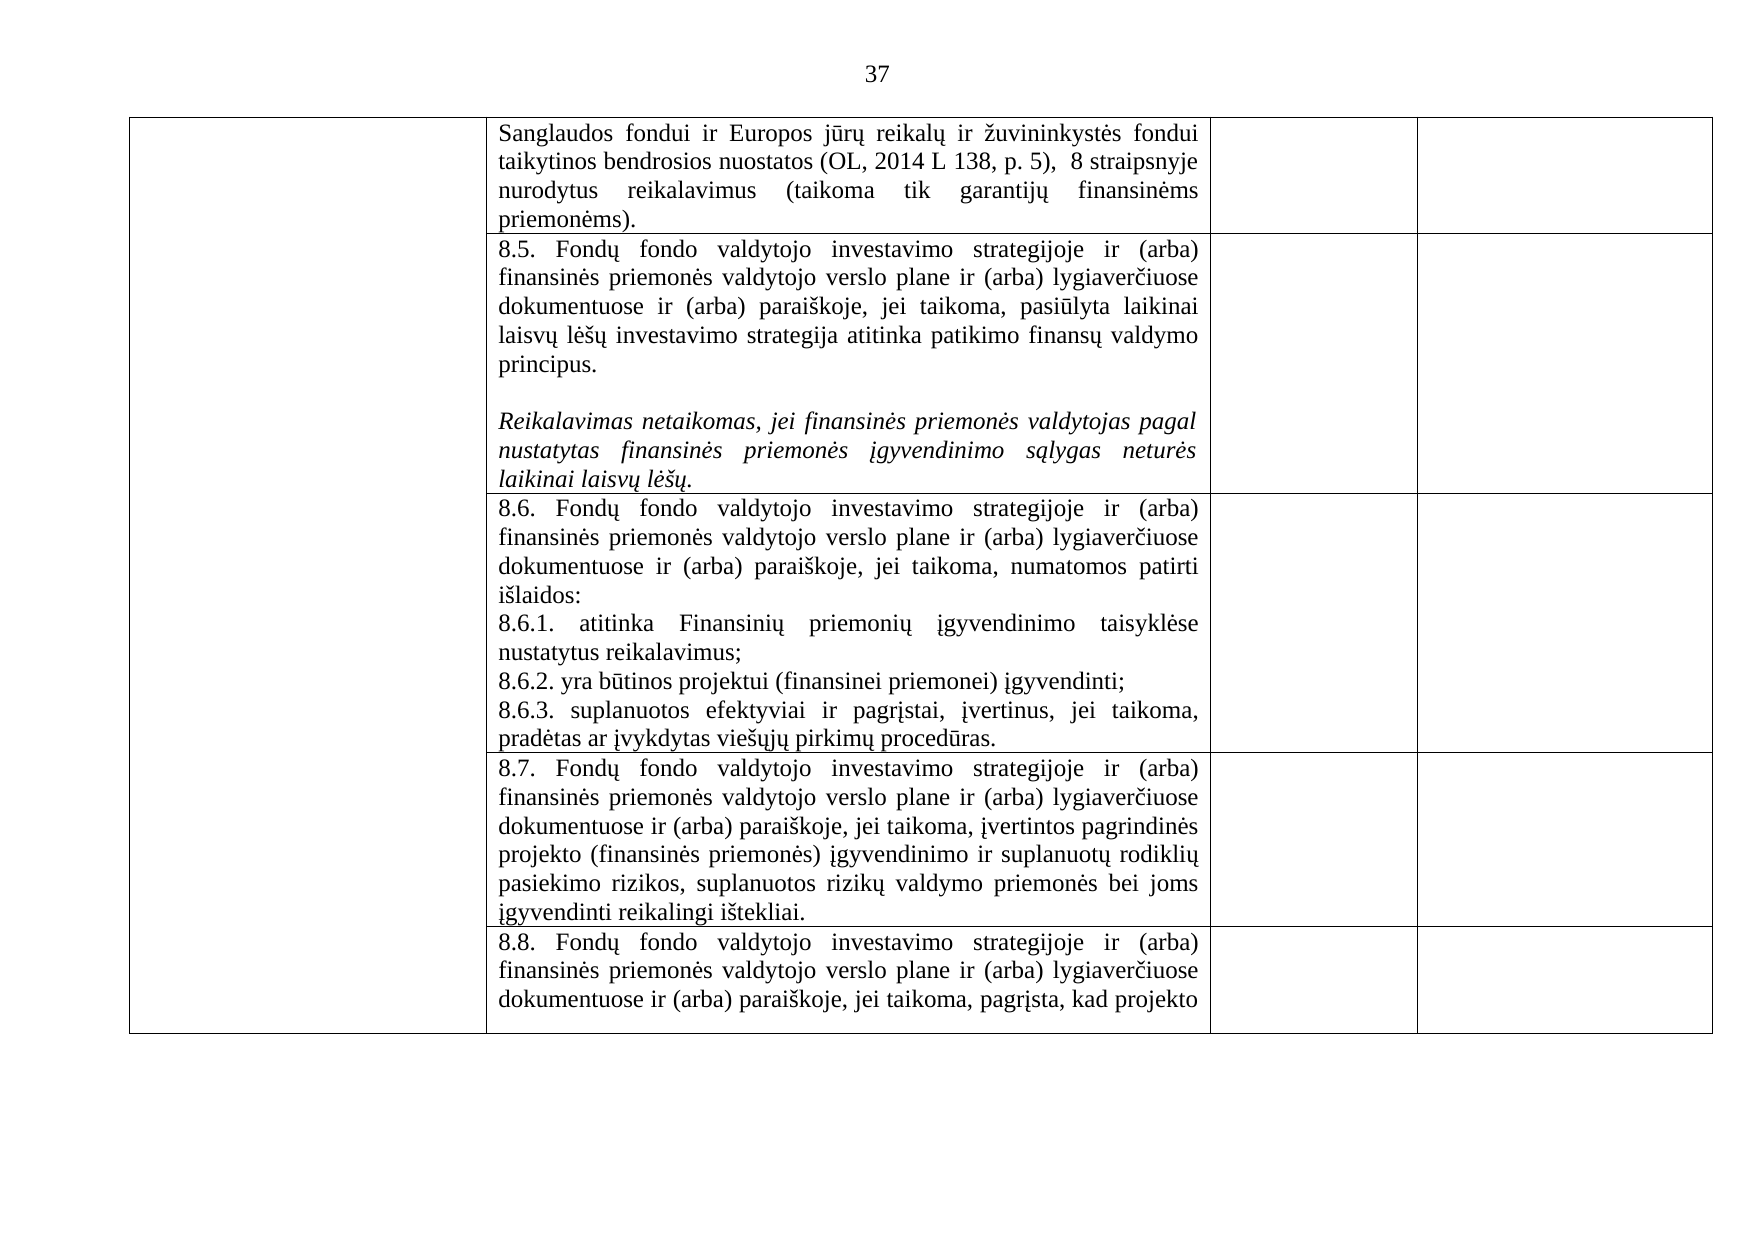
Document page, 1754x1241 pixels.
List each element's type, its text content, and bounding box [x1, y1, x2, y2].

table_cell [1418, 118, 1712, 233]
table_cell 8.5. Fondų fondo valdytojo investavimo strategijoje ir (arba) finansinės priemonės valdytojo verslo plane ir (arba) lygiaverčiuose dokumentuose ir (arba) paraiškoje, jei taikoma, pasiūlyta laikinai laisvų lėšų investavimo strategija atitinka patikimo finansų valdymo principus. Reikalavimas netaikomas, jei finansinės priemonės valdytojas pagal nustatytas finansinės priemonės įgyvendinimo sąlygas neturės laikinai laisvų lėšų. [487, 234, 1210, 492]
table_cell 8.7. Fondų fondo valdytojo investavimo strategijoje ir (arba) finansinės priemonės valdytojo verslo plane ir (arba) lygiaverčiuose dokumentuose ir (arba) paraiškoje, jei taikoma, įvertintos pagrindinės projekto (finansinės priemonės) įgyvendinimo ir suplanuotų rodiklių pasiekimo rizikos, suplanuotos rizikų valdymo priemonės bei joms įgyvendinti reikalingi ištekliai. [487, 753, 1210, 926]
table_cell [1211, 494, 1417, 752]
table_cell [1418, 927, 1712, 1032]
table_cell [1418, 753, 1712, 926]
table_cell [1211, 118, 1417, 233]
table_cell [1418, 234, 1712, 492]
table_cell [1418, 494, 1712, 752]
table_cell [1211, 753, 1417, 926]
table_cell 8.8. Fondų fondo valdytojo investavimo strategijoje ir (arba) finansinės priemonės valdytojo verslo plane ir (arba) lygiaverčiuose dokumentuose ir (arba) paraiškoje, jei taikoma, pagrįsta, kad projekto [487, 927, 1210, 1032]
table_cell [1211, 234, 1417, 492]
table_cell [130, 118, 486, 1032]
table_cell Sanglaudos fondui ir Europos jūrų reikalų ir žuvininkystės fondui taikytinos bendrosios nuostatos (OL, 2014 L 138, p. 5), 8 straipsnyje nurodytus reikalavimus (taikoma tik garantijų finansinėms priemonėms). [487, 118, 1210, 233]
table_cell 8.6. Fondų fondo valdytojo investavimo strategijoje ir (arba) finansinės priemonės valdytojo verslo plane ir (arba) lygiaverčiuose dokumentuose ir (arba) paraiškoje, jei taikoma, numatomos patirti išlaidos: 8.6.1. atitinka Finansinių priemonių įgyvendinimo taisyklėse nustatytus reikalavimus; 8.6.2. yra būtinos projektui (finansinei priemonei) įgyvendinti; 8.6.3. suplanuotos efektyviai ir pagrįstai, įvertinus, jei taikoma, pradėtas ar įvykdytas viešųjų pirkimų procedūras. [487, 494, 1210, 752]
table_cell [1211, 927, 1417, 1032]
